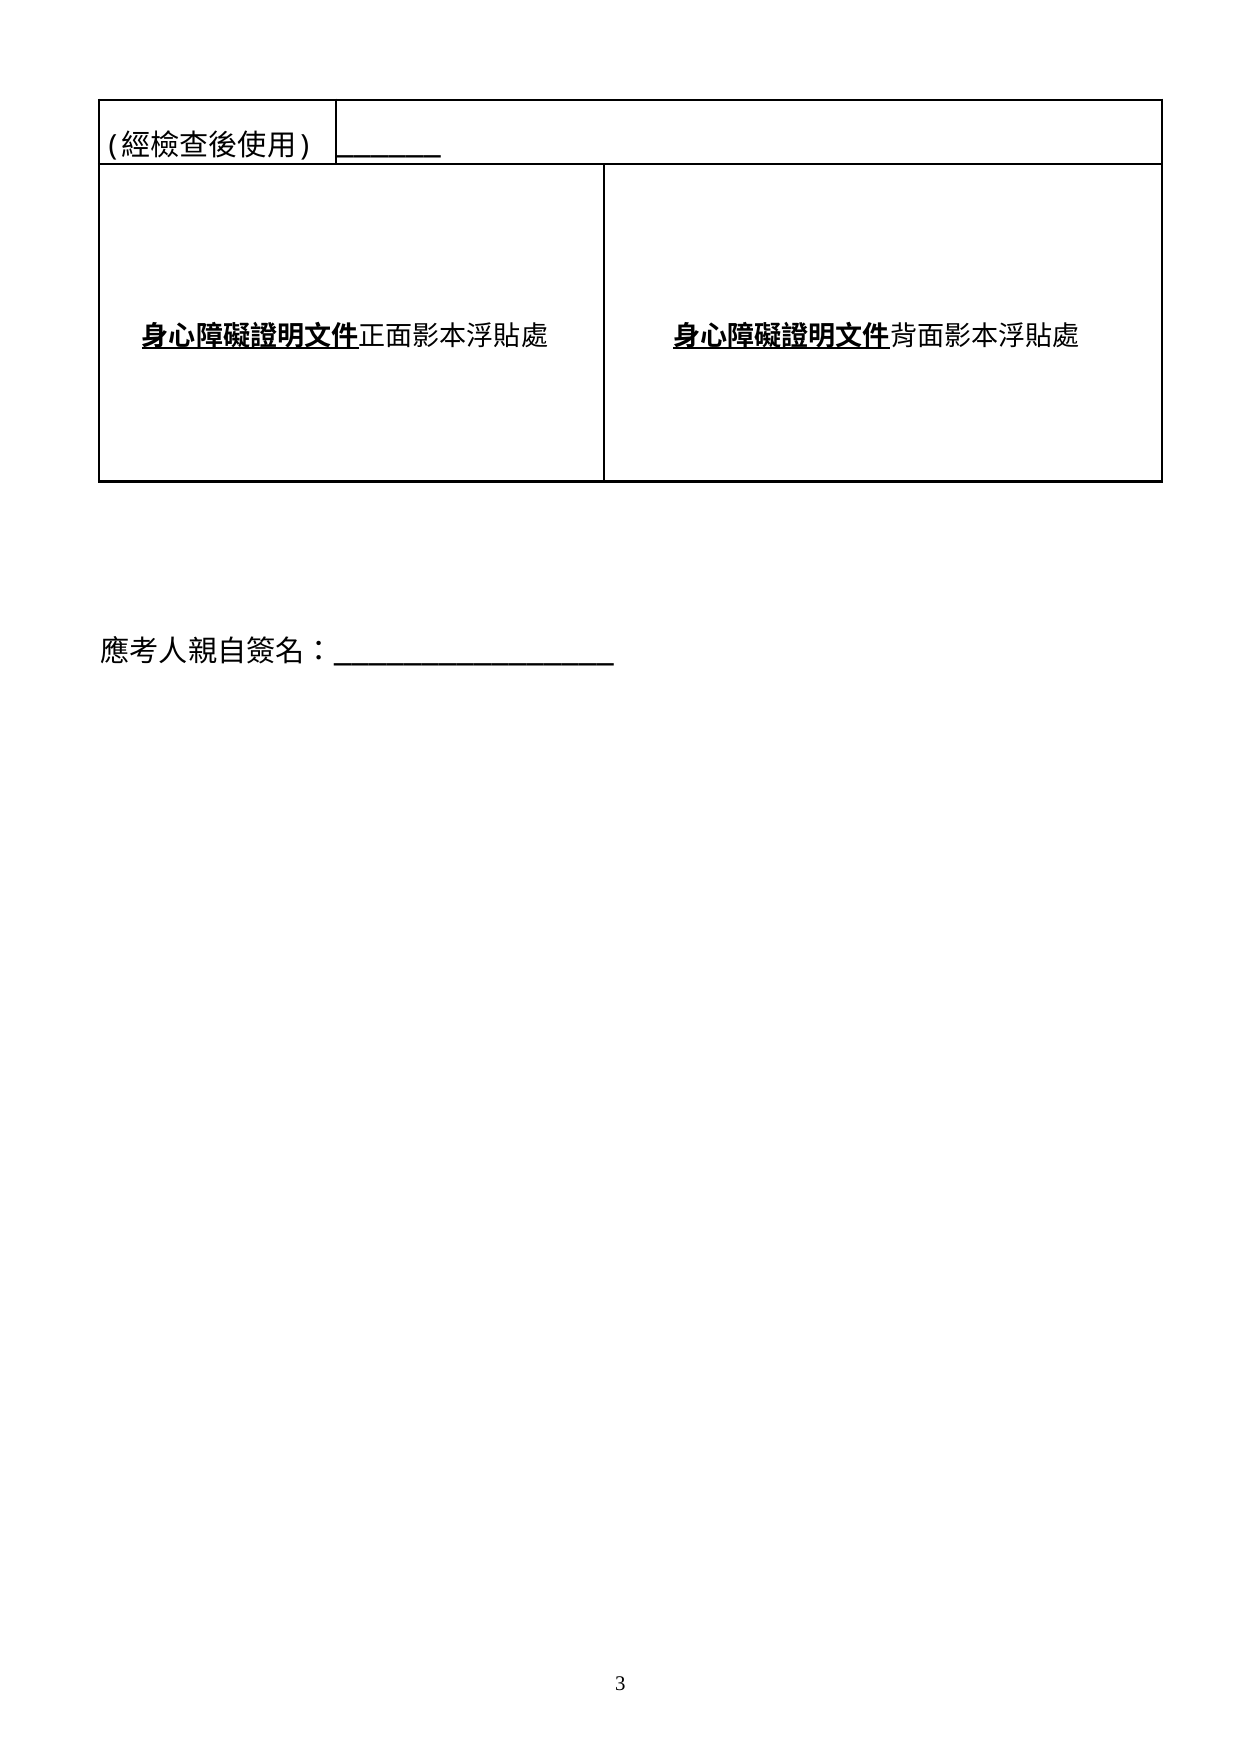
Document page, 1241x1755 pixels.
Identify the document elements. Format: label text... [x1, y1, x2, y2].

table_cell [604, 483, 719, 545]
table_cell [99, 483, 336, 545]
table_cell [885, 483, 997, 545]
text 應考人親自簽名：________________ [100, 607, 1169, 670]
table_cell 身心障礙證明文件背面影本浮貼處 [605, 165, 1161, 480]
table_cell [997, 483, 1162, 545]
table_cell ______ [337, 101, 1161, 163]
table_cell [336, 483, 587, 545]
table_cell (經檢查後使用) [100, 101, 335, 163]
table_cell 身心障礙證明文件正面影本浮貼處 [100, 165, 603, 480]
table_cell [587, 483, 604, 545]
table_cell [720, 483, 885, 545]
